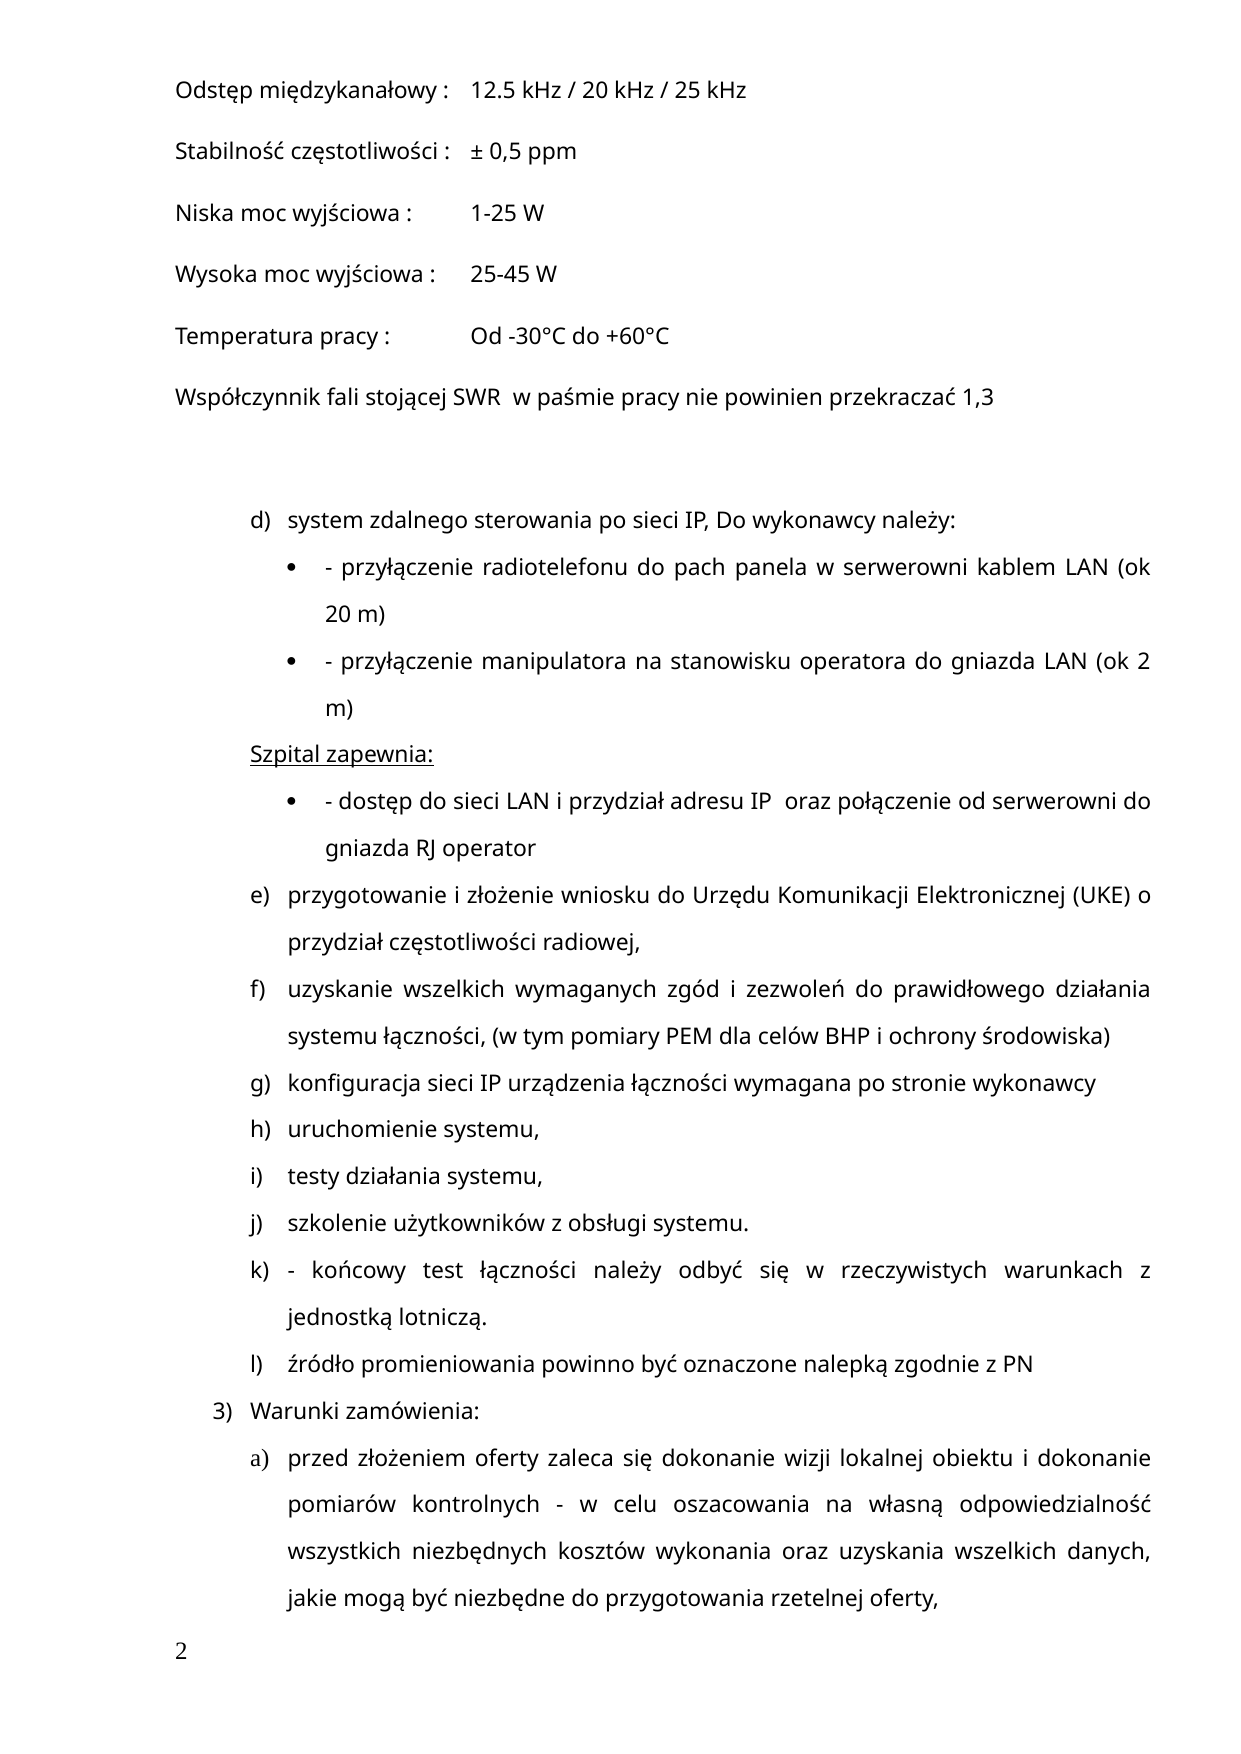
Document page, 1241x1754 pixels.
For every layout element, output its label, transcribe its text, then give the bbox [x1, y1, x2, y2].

list Warunki zamówienia: [212, 1394, 1152, 1426]
list - przyłączenie manipulatora na stanowisku operatora do gniazda LAN (ok 2 m) [287, 644, 1152, 723]
list przygotowanie i złożenie wniosku do Urzędu Komunikacji Elektronicznej (UKE) o przydział częstotliwości radiowej, [250, 879, 1152, 957]
list źródło promieniowania powinno być oznaczone nalepką zgodnie z PN [250, 1348, 1152, 1379]
list uzyskanie wszelkich wymaganych zgód i zezwoleń do prawidłowego działania systemu łączności, (w tym pomiary PEM dla celów BHP i ochrony środowiska) [250, 973, 1152, 1051]
list - przyłączenie radiotelefonu do pach panela w serwerowni kablem LAN (ok 20 m) [287, 551, 1152, 629]
list - dostęp do sieci LAN i przydział adresu IP oraz połączenie od serwerowni do gniazda RJ operator [287, 785, 1152, 863]
list konfiguracja sieci IP urządzenia łączności wymagana po stronie wykonawcy [250, 1066, 1152, 1098]
text Niska moc wyjściowa : 1-25 W [175, 197, 1152, 228]
list uruchomienie systemu, [250, 1113, 1152, 1144]
list - końcowy test łączności należy odbyć się w rzeczywistych warunkach z jednostką lotniczą. [250, 1254, 1152, 1332]
text Temperatura pracy : Od -30°C do +60°C [175, 319, 1152, 351]
list system zdalnego sterowania po sieci IP, Do wykonawcy należy: [250, 504, 1152, 535]
list szkolenie użytkowników z obsługi systemu. [250, 1207, 1152, 1238]
list testy działania systemu, [250, 1160, 1152, 1191]
text Szpital zapewnia: [250, 738, 1152, 769]
text Odstęp międzykanałowy : 12.5 kHz / 20 kHz / 25 kHz [175, 74, 1152, 105]
text Współczynnik fali stojącej SWR w paśmie pracy nie powinien przekraczać 1,3 [175, 381, 1152, 412]
text Stabilność częstotliwości : ± 0,5 ppm [175, 135, 1152, 166]
text Wysoka moc wyjściowa : 25-45 W [175, 258, 1152, 289]
list przed złożeniem oferty zaleca się dokonanie wizji lokalnej obiektu i dokonanie pomiarów kontrolnych - w celu oszacowania na własną odpowiedzialność wszystkich niezbędnych kosztów wykonania oraz uzyskania wszelkich danych, jakie mogą być niezbędne do przygotowania rzetelnej oferty, [250, 1441, 1152, 1613]
